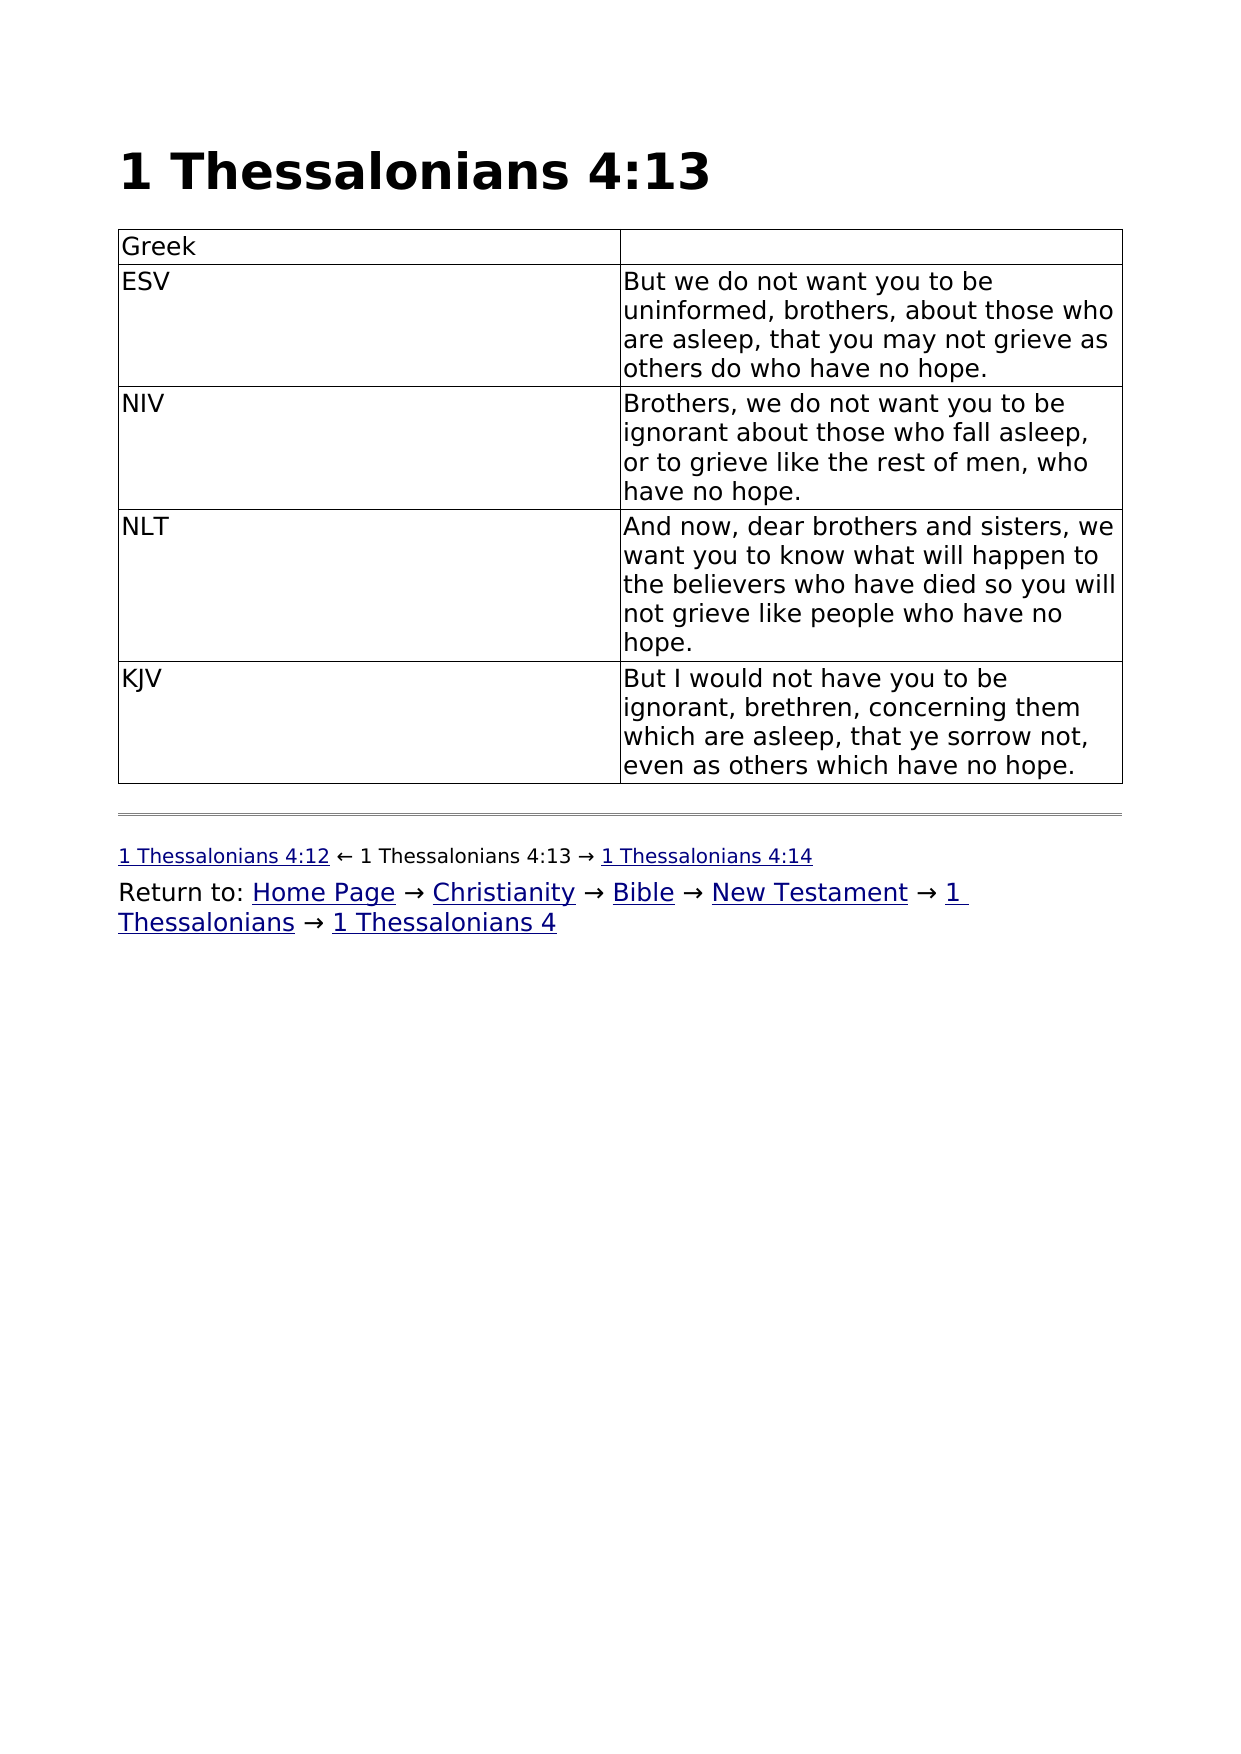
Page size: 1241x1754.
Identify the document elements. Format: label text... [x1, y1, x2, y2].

table_header [621, 230, 1122, 264]
table_cell But I would not have you to be ignorant, brethren, concerning them which are asleep, that ye sorrow not, even as others which have no hope. [621, 662, 1122, 783]
table_cell KJV [119, 662, 620, 783]
table_cell NLT [119, 510, 620, 661]
table_cell NIV [119, 387, 620, 509]
table_header Greek [119, 230, 620, 264]
table_cell ESV [119, 265, 620, 386]
table_cell And now, dear brothers and sisters, we want you to know what will happen to the believers who have died so you will not grieve like people who have no hope. [621, 510, 1122, 661]
subtitle 1 Thessalonians 4:13 [118, 143, 1122, 201]
text 1 Thessalonians 4:12 ← 1 Thessalonians 4:13 → 1 Thessalonians 4:14 [118, 844, 1122, 879]
text Return to: Home Page → Christianity → Bible → New Testament → 1 Thessalonians → 1 Thessalonians 4 [118, 879, 1122, 937]
table_cell But we do not want you to be uninformed, brothers, about those who are asleep, that you may not grieve as others do who have no hope. [621, 265, 1122, 386]
table_cell Brothers, we do not want you to be ignorant about those who fall asleep, or to grieve like the rest of men, who have no hope. [621, 387, 1122, 509]
